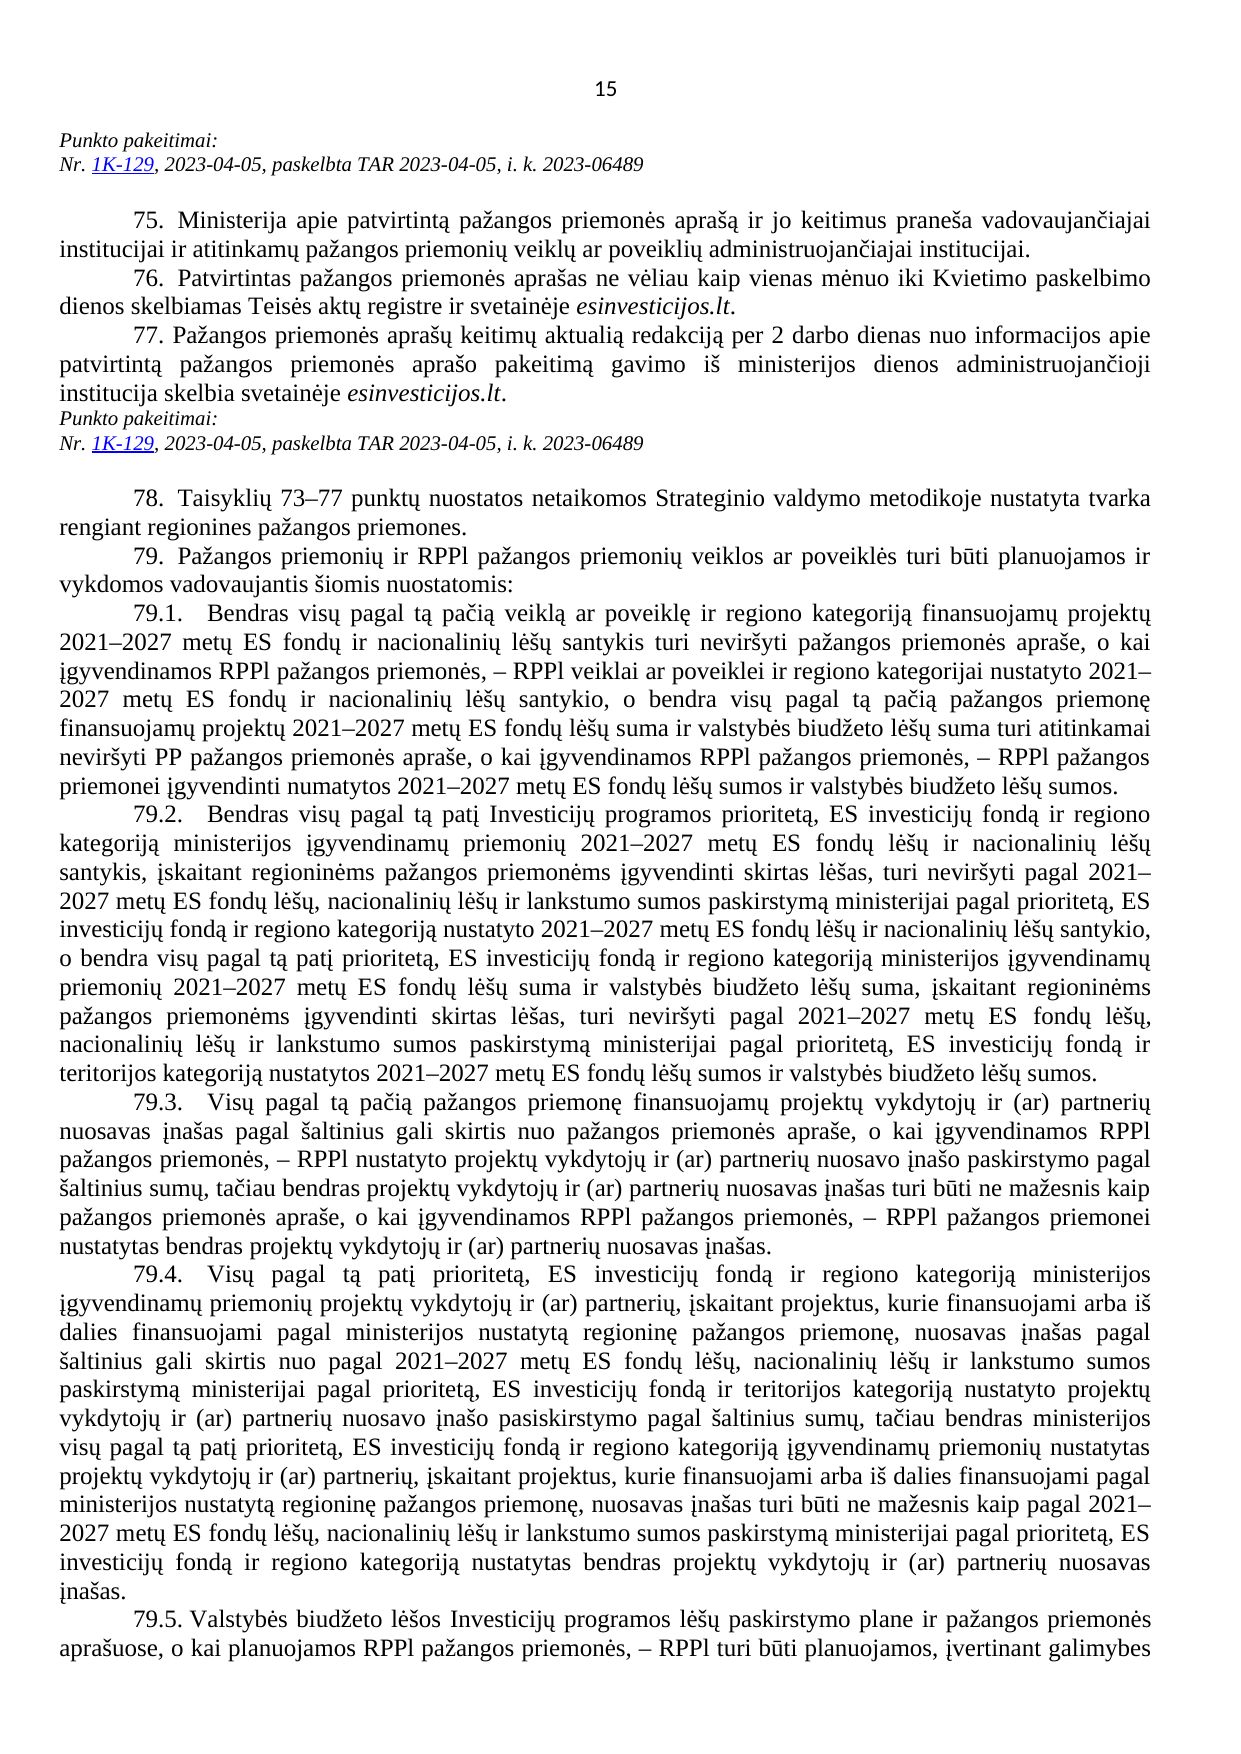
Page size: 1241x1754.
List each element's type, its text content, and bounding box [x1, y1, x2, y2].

text Punkto pakeitimai: [59, 128, 1152, 152]
text 76. Patvirtintas pažangos priemonės aprašas ne vėliau kaip vienas mėnuo iki Kvietimo paskelbimo dienos skelbiamas Teisės aktų registre ir svetainėje esinvesticijos.lt. [59, 263, 1152, 320]
text 79.5. Valstybės biudžeto lėšos Investicijų programos lėšų paskirstymo plane ir pažangos priemonės aprašuose, o kai planuojamos RPPl pažangos priemonės, – RPPl turi būti planuojamos, įvertinant galimybes [59, 1604, 1152, 1662]
text 78. Taisyklių 73–77 punktų nuostatos netaikomos Strateginio valdymo metodikoje nustatyta tvarka rengiant regionines pažangos priemones. [59, 483, 1152, 541]
text 77. Pažangos priemonės aprašų keitimų aktualią redakciją per 2 darbo dienas nuo informacijos apie patvirtintą pažangos priemonės aprašo pakeitimą gavimo iš ministerijos dienos administruojančioji institucija skelbia svetainėje esinvesticijos.lt. [59, 320, 1152, 406]
text 79.4. Visų pagal tą patį prioritetą, ES investicijų fondą ir regiono kategoriją ministerijos įgyvendinamų priemonių projektų vykdytojų ir (ar) partnerių, įskaitant projektus, kurie finansuojami arba iš dalies finansuojami pagal ministerijos nustatytą regioninę pažangos priemonę, nuosavas įnašas pagal šaltinius gali skirtis nuo pagal 2021–2027 metų ES fondų lėšų, nacionalinių lėšų ir lankstumo sumos paskirstymą ministerijai pagal prioritetą, ES investicijų fondą ir teritorijos kategoriją nustatyto projektų vykdytojų ir (ar) partnerių nuosavo įnašo pasiskirstymo pagal šaltinius sumų, tačiau bendras ministerijos visų pagal tą patį prioritetą, ES investicijų fondą ir regiono kategoriją įgyvendinamų priemonių nustatytas projektų vykdytojų ir (ar) partnerių, įskaitant projektus, kurie finansuojami arba iš dalies finansuojami pagal ministerijos nustatytą regioninę pažangos priemonę, nuosavas įnašas turi būti ne mažesnis kaip pagal 2021–2027 metų ES fondų lėšų, nacionalinių lėšų ir lankstumo sumos paskirstymą ministerijai pagal prioritetą, ES investicijų fondą ir regiono kategoriją nustatytas bendras projektų vykdytojų ir (ar) partnerių nuosavas įnašas. [59, 1259, 1152, 1604]
text 79.1. Bendras visų pagal tą pačią veiklą ar poveiklę ir regiono kategoriją finansuojamų projektų 2021–2027 metų ES fondų ir nacionalinių lėšų santykis turi neviršyti pažangos priemonės apraše, o kai įgyvendinamos RPPl pažangos priemonės, – RPPl veiklai ar poveiklei ir regiono kategorijai nustatyto 2021–2027 metų ES fondų ir nacionalinių lėšų santykio, o bendra visų pagal tą pačią pažangos priemonę finansuojamų projektų 2021–2027 metų ES fondų lėšų suma ir valstybės biudžeto lėšų suma turi atitinkamai neviršyti PP pažangos priemonės apraše, o kai įgyvendinamos RPPl pažangos priemonės, – RPPl pažangos priemonei įgyvendinti numatytos 2021–2027 metų ES fondų lėšų sumos ir valstybės biudžeto lėšų sumos. [59, 598, 1152, 799]
text 75. Ministerija apie patvirtintą pažangos priemonės aprašą ir jo keitimus praneša vadovaujančiajai institucijai ir atitinkamų pažangos priemonių veiklų ar poveiklių administruojančiajai institucijai. [59, 205, 1152, 263]
text Nr. 1K-129, 2023-04-05, paskelbta TAR 2023-04-05, i. k. 2023-06489 [59, 152, 1152, 176]
text 79. Pažangos priemonių ir RPPl pažangos priemonių veiklos ar poveiklės turi būti planuojamos ir vykdomos vadovaujantis šiomis nuostatomis: [59, 541, 1152, 598]
text Nr. 1K-129, 2023-04-05, paskelbta TAR 2023-04-05, i. k. 2023-06489 [59, 430, 1152, 454]
text Punkto pakeitimai: [59, 406, 1152, 430]
text 79.2. Bendras visų pagal tą patį Investicijų programos prioritetą, ES investicijų fondą ir regiono kategoriją ministerijos įgyvendinamų priemonių 2021–2027 metų ES fondų lėšų ir nacionalinių lėšų santykis, įskaitant regioninėms pažangos priemonėms įgyvendinti skirtas lėšas, turi neviršyti pagal 2021–2027 metų ES fondų lėšų, nacionalinių lėšų ir lankstumo sumos paskirstymą ministerijai pagal prioritetą, ES investicijų fondą ir regiono kategoriją nustatyto 2021–2027 metų ES fondų lėšų ir nacionalinių lėšų santykio, o bendra visų pagal tą patį prioritetą, ES investicijų fondą ir regiono kategoriją ministerijos įgyvendinamų priemonių 2021–2027 metų ES fondų lėšų suma ir valstybės biudžeto lėšų suma, įskaitant regioninėms pažangos priemonėms įgyvendinti skirtas lėšas, turi neviršyti pagal 2021–2027 metų ES fondų lėšų, nacionalinių lėšų ir lankstumo sumos paskirstymą ministerijai pagal prioritetą, ES investicijų fondą ir teritorijos kategoriją nustatytos 2021–2027 metų ES fondų lėšų sumos ir valstybės biudžeto lėšų sumos. [59, 799, 1152, 1087]
text 79.3. Visų pagal tą pačią pažangos priemonę finansuojamų projektų vykdytojų ir (ar) partnerių nuosavas įnašas pagal šaltinius gali skirtis nuo pažangos priemonės apraše, o kai įgyvendinamos RPPl pažangos priemonės, – RPPl nustatyto projektų vykdytojų ir (ar) partnerių nuosavo įnašo paskirstymo pagal šaltinius sumų, tačiau bendras projektų vykdytojų ir (ar) partnerių nuosavas įnašas turi būti ne mažesnis kaip pažangos priemonės apraše, o kai įgyvendinamos RPPl pažangos priemonės, – RPPl pažangos priemonei nustatytas bendras projektų vykdytojų ir (ar) partnerių nuosavas įnašas. [59, 1087, 1152, 1259]
